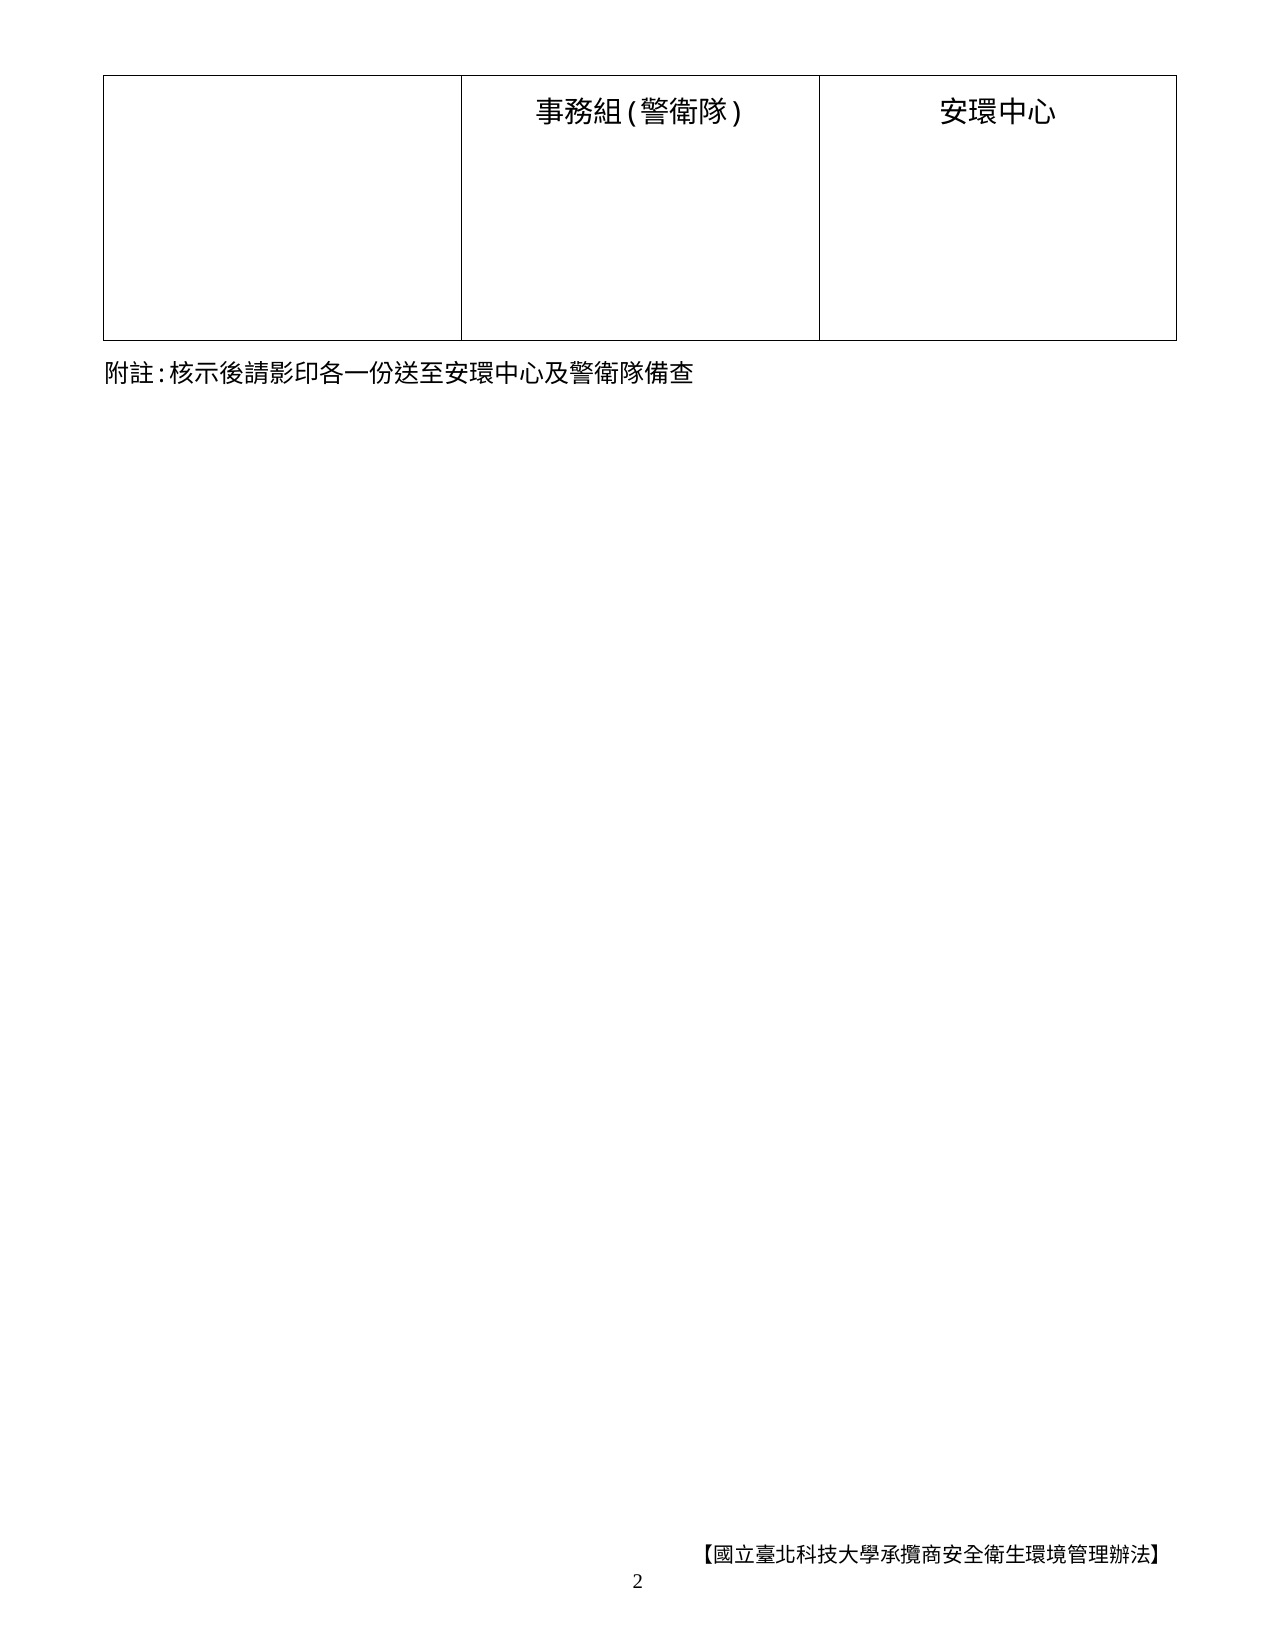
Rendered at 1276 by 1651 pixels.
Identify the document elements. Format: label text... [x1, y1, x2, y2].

text 附註:核示後請影印各一份送至安環中心及警衛隊備查 [104, 354, 1171, 390]
table_cell 事務組(警衛隊) [462, 76, 819, 340]
table_cell 安環中心 [820, 76, 1176, 340]
table_cell [104, 76, 461, 340]
